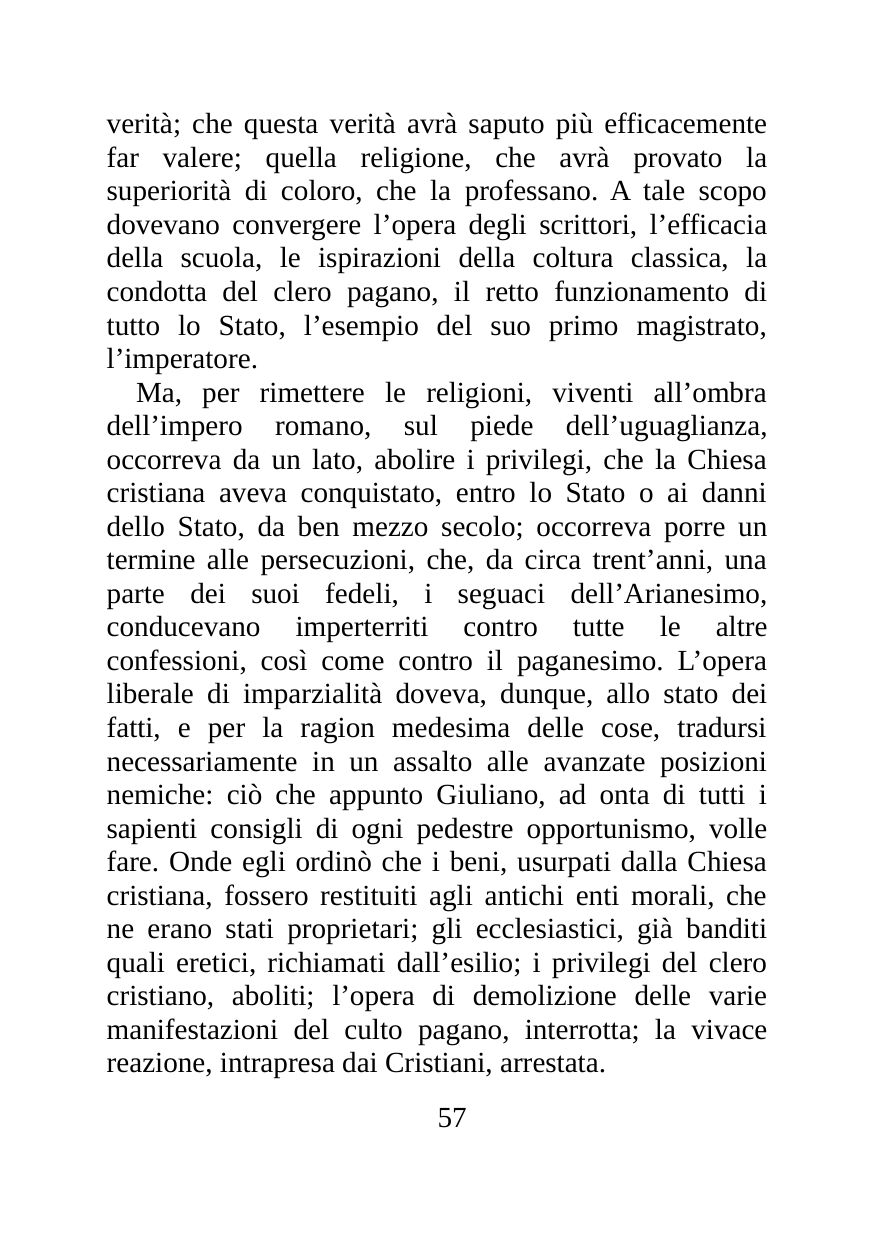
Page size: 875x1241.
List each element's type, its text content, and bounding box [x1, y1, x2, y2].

text Ma, per rimettere le religioni, viventi all’ombra dell’impero romano, sul piede dell’uguaglianza, occorreva da un lato, abolire i privilegi, che la Chiesa cristiana aveva conquistato, entro lo Stato o ai danni dello Stato, da ben mezzo secolo; occorreva porre un termine alle persecuzioni, che, da circa trent’anni, una parte dei suoi fedeli, i seguaci dell’Arianesimo, conducevano imperterriti contro tutte le altre confessioni, così come contro il paganesimo. L’opera liberale di imparzialità doveva, dunque, allo stato dei fatti, e per la ragion medesima delle cose, tradursi necessariamente in un assalto alle avanzate posizioni nemiche: ciò che appunto Giuliano, ad onta di tutti i sapienti consigli di ogni pedestre opportunismo, volle fare. Onde egli ordinò che i beni, usurpati dalla Chiesa cristiana, fossero restituiti agli antichi enti morali, che ne erano stati proprietari; gli ecclesiastici, già banditi quali eretici, richiamati dall’esilio; i privilegi del clero cristiano, aboliti; l’opera di demolizione delle varie manifestazioni del culto pagano, interrotta; la vivace reazione, intrapresa dai Cristiani, arrestata. [106, 375, 768, 1079]
text verità; che questa verità avrà saputo più efficacemente far valere; quella religione, che avrà provato la superiorità di coloro, che la professano. A tale scopo dovevano convergere l’opera degli scrittori, l’efficacia della scuola, le ispirazioni della coltura classica, la condotta del clero pagano, il retto funzionamento di tutto lo Stato, l’esempio del suo primo magistrato, l’imperatore. [106, 106, 768, 375]
